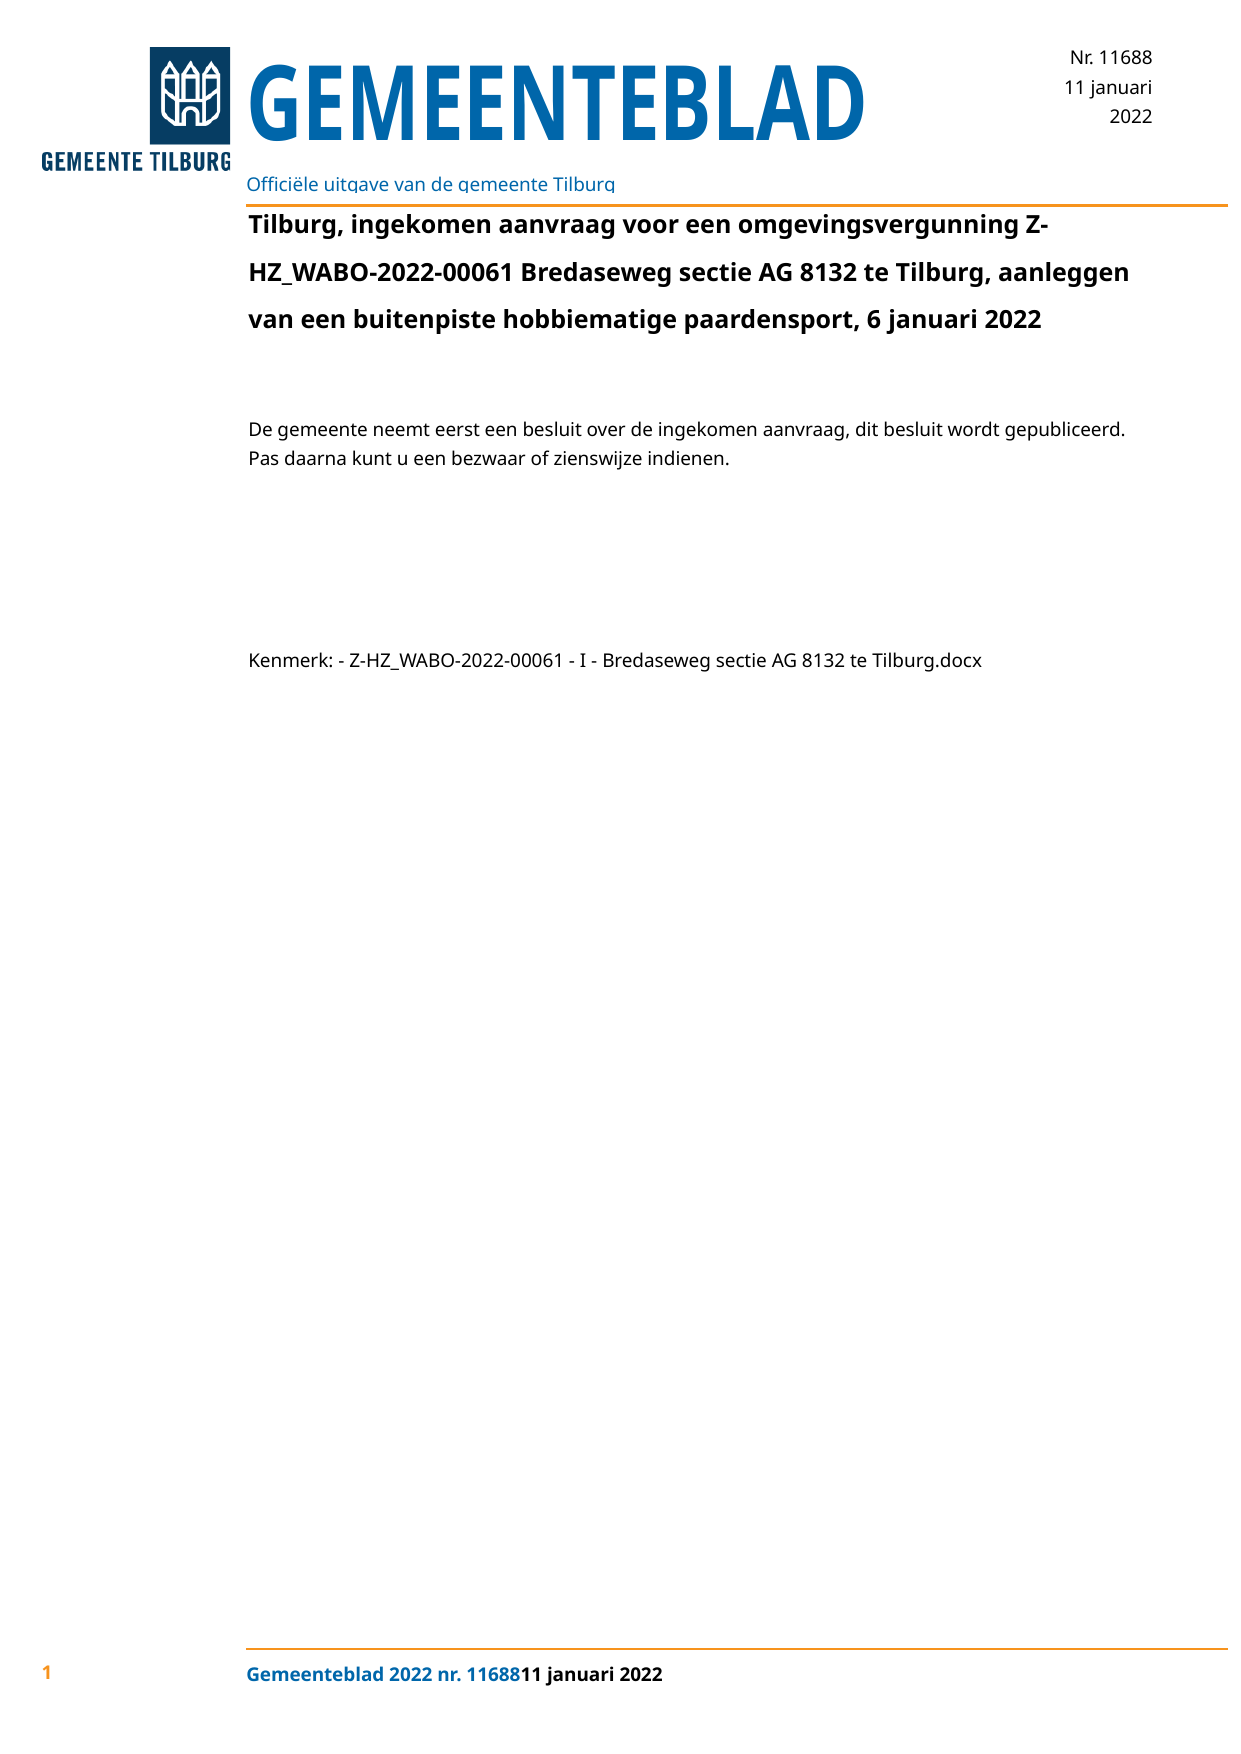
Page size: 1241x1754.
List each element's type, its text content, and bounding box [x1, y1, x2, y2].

text De gemeente neemt eerst een besluit over de ingekomen aanvraag, dit besluit wordt gepubliceerd. Pas daarna kunt u een bezwaar of zienswijze indienen. [248, 416, 1152, 471]
picture [41, 47, 231, 172]
text Kenmerk: - Z-HZ_WABO-2022-00061 - I - Bredaseweg sectie AG 8132 te Tilburg.docx [248, 647, 1152, 673]
text Tilburg, ingekomen aanvraag voor een omgevingsvergunning Z-HZ_WABO-2022-00061 Bredaseweg sectie AG 8132 te Tilburg, aanleggen van een buitenpiste hobbiematige paardensport, 6 januari 2022 [248, 207, 1152, 336]
